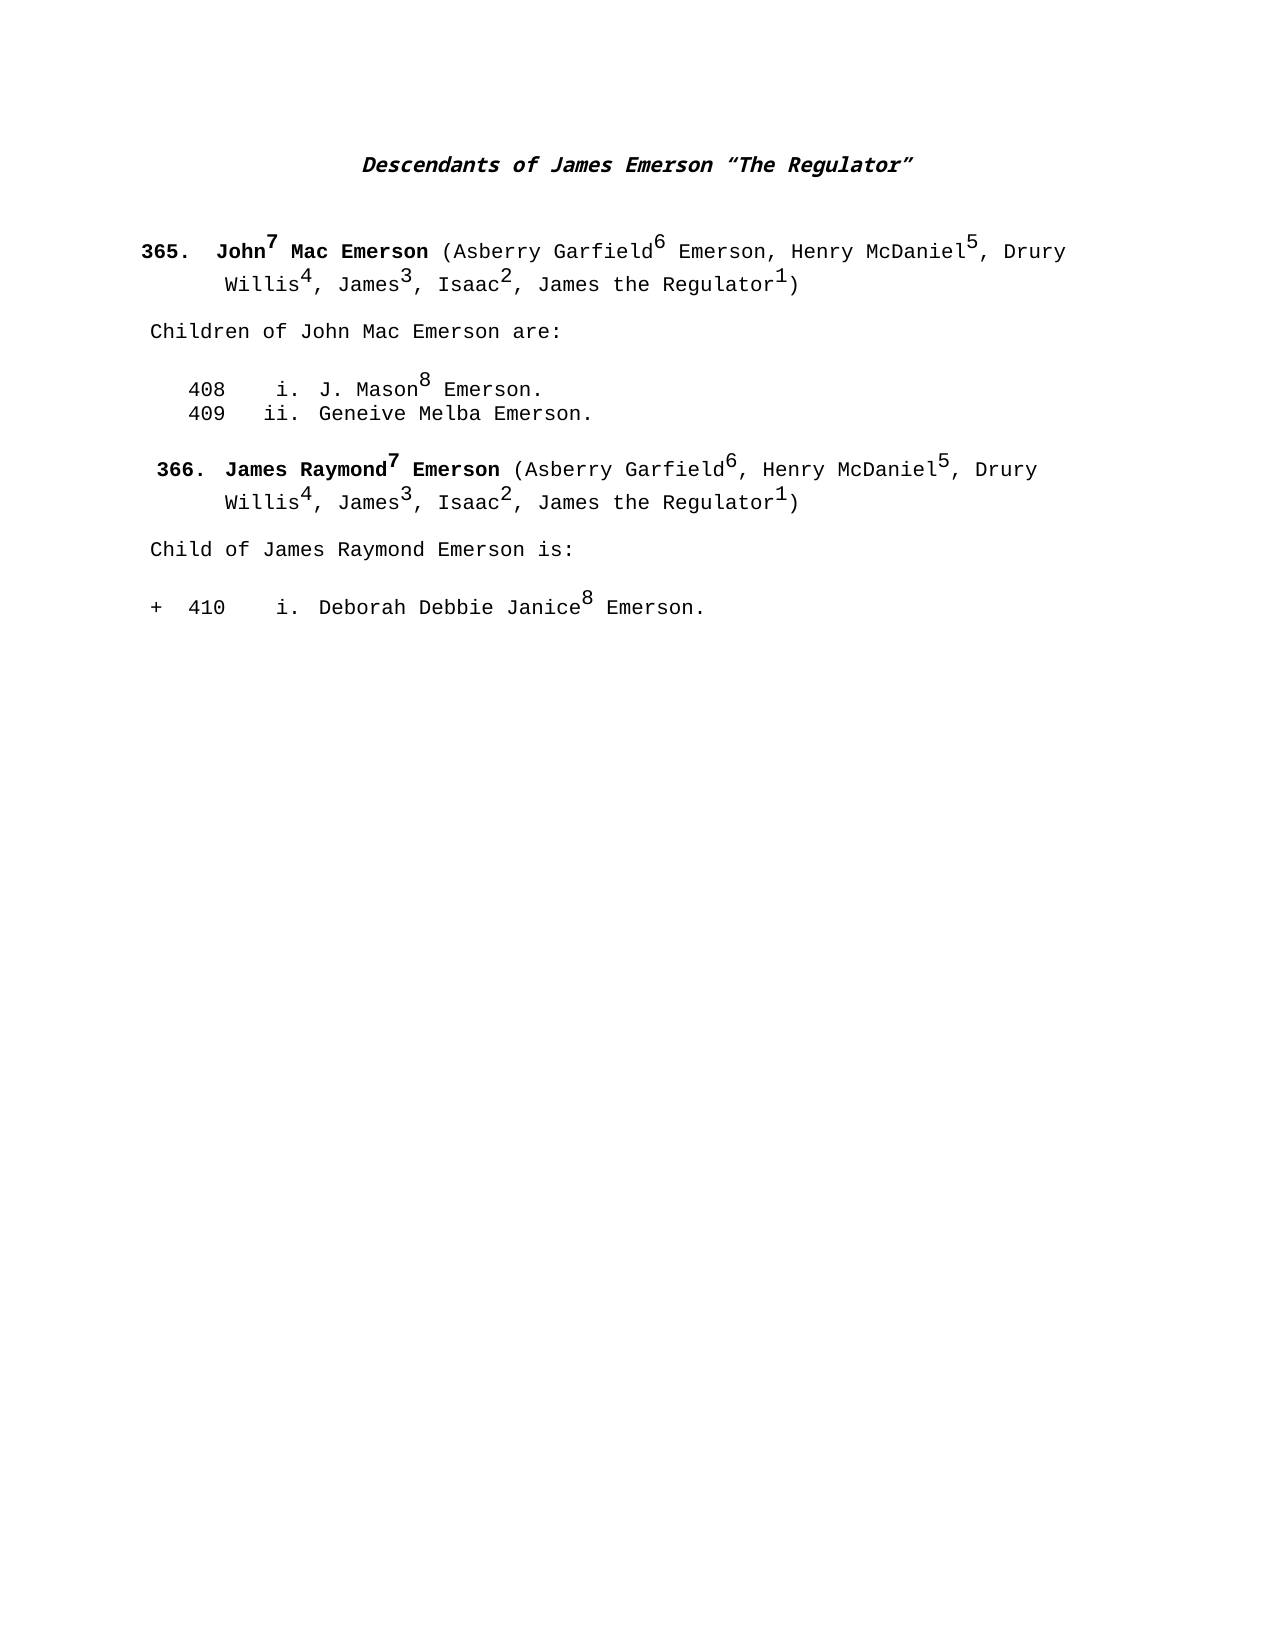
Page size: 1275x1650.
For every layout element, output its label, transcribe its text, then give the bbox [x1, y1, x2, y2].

text 408 i. J. Mason8 Emerson. [150, 368, 1125, 402]
text Child of James Raymond Emerson is: [150, 539, 1125, 563]
text 366. James Raymond7 Emerson (Asberry Garfield6, Henry McDaniel5, Drury Willis4, James3, Isaac2, James the Regulator1) [141, 450, 1125, 516]
text 365. John7 Mac Emerson (Asberry Garfield6 Emerson, Henry McDaniel5, Drury Willis4, James3, Isaac2, James the Regulator1) [141, 232, 1125, 298]
text + 410 i. Deborah Debbie Janice8 Emerson. [150, 587, 1125, 621]
text 409 ii. Geneive Melba Emerson. [150, 402, 1125, 426]
text Children of John Mac Emerson are: [150, 321, 1125, 345]
